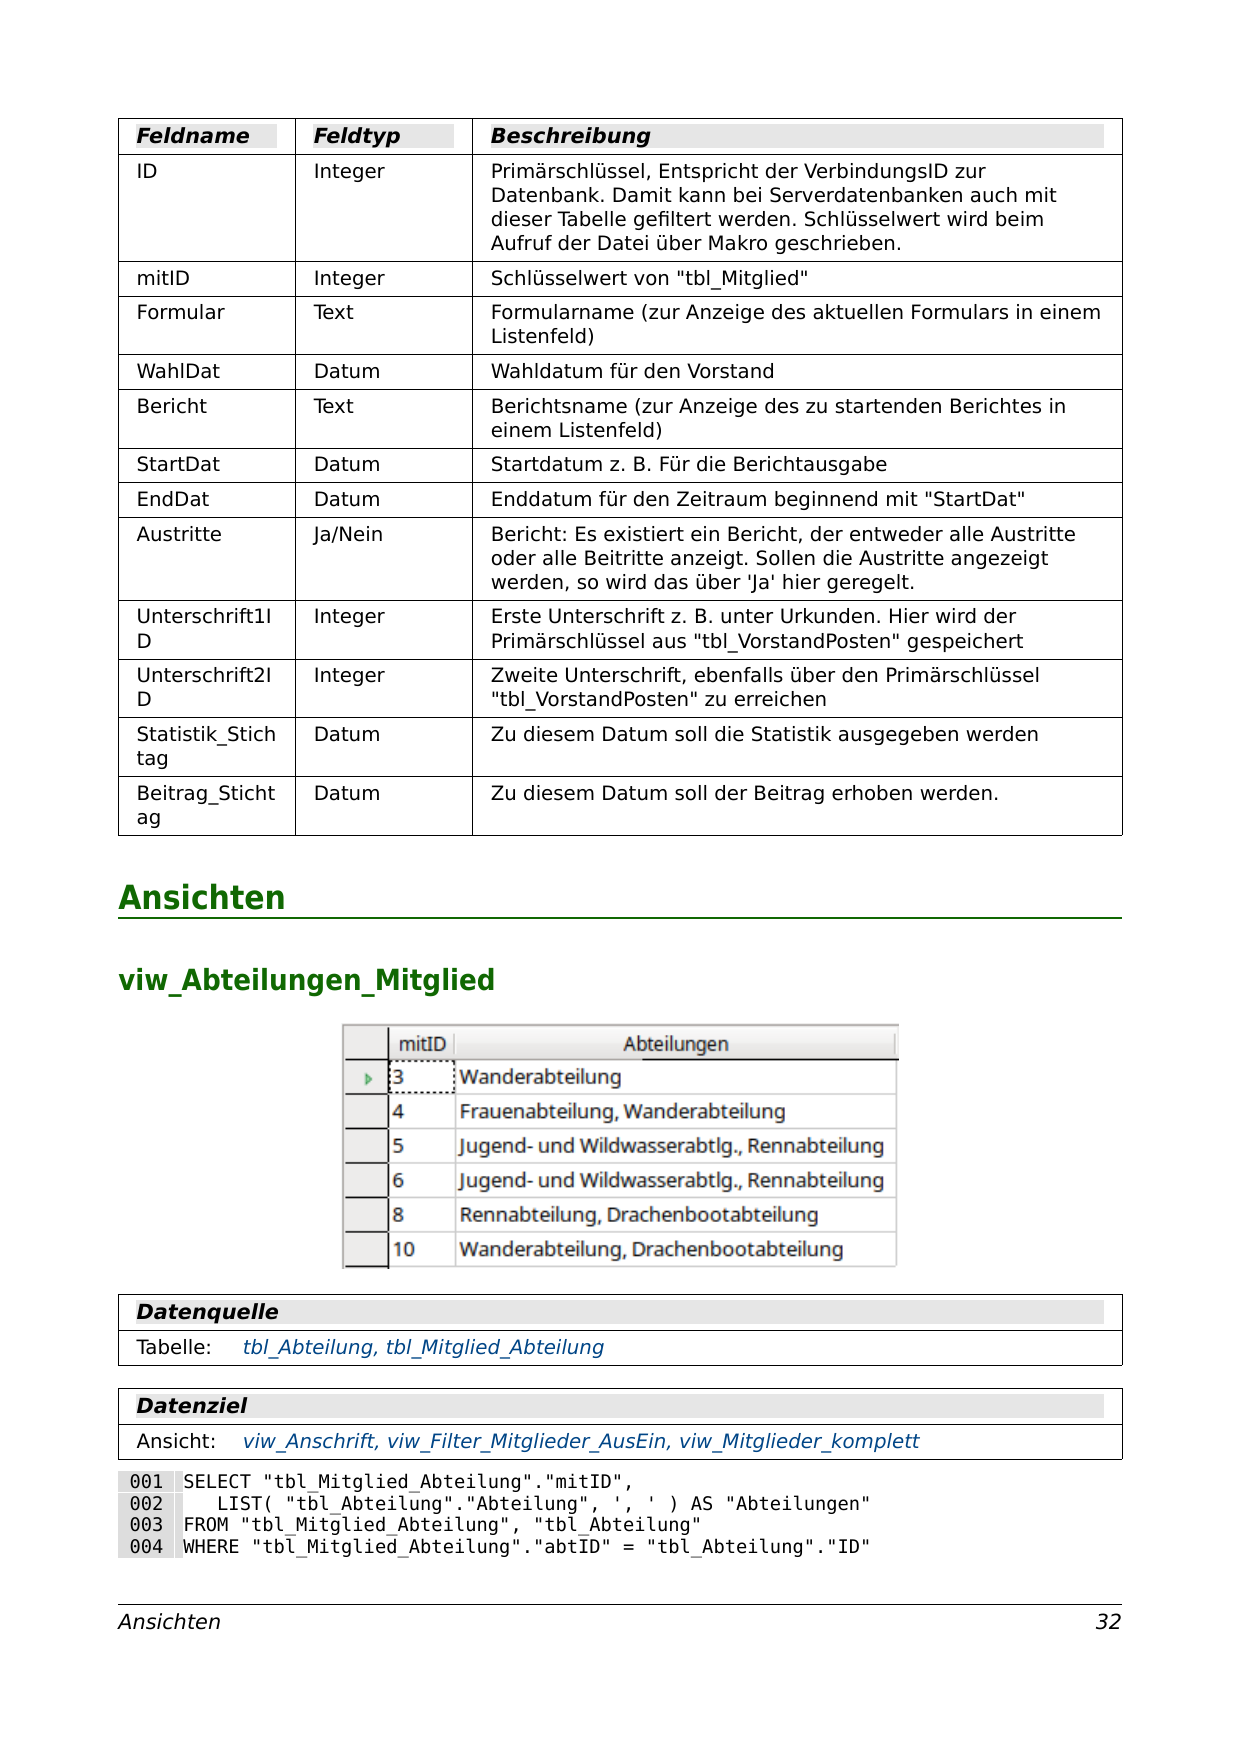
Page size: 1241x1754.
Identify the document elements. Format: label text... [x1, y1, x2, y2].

table_header Feldname [119, 119, 295, 154]
table_cell Integer [296, 660, 472, 717]
table_header Datenziel [119, 1389, 1122, 1424]
table_cell Bericht [119, 390, 295, 448]
table_cell Berichtsname (zur Anzeige des zu startenden Berichtes in einem Listenfeld) [473, 390, 1122, 448]
table_header Datenquelle [119, 1295, 1122, 1330]
list FROM "tbl_Mitglied_Abteilung", "tbl_Abteilung" [183, 1514, 1122, 1536]
table_cell Formular [119, 297, 295, 354]
table_cell Zu diesem Datum soll die Statistik ausgegeben werden [473, 718, 1122, 776]
table_cell StartDat [119, 449, 295, 482]
table_cell Enddatum für den Zeitraum beginnend mit "StartDat" [473, 483, 1122, 517]
table_cell Tabelle: tbl_Abteilung, tbl_Mitglied_Abteilung [119, 1331, 1122, 1365]
table_cell Integer [296, 262, 472, 296]
table_cell mitID [119, 262, 295, 296]
table_cell Integer [296, 155, 472, 261]
table_cell EndDat [119, 483, 295, 517]
table_cell Datum [296, 449, 472, 482]
list SELECT "tbl_Mitglied_Abteilung"."mitID", [183, 1471, 1122, 1492]
table_cell Integer [296, 601, 472, 658]
table_cell Erste Unterschrift z. B. unter Urkunden. Hier wird der Primärschlüssel aus "tbl_VorstandPosten" gespeichert [473, 601, 1122, 658]
table_cell Zu diesem Datum soll der Beitrag erhoben werden. [473, 777, 1122, 835]
table_cell Beitrag_Stichtag [119, 777, 295, 835]
table_cell Startdatum z. B. Für die Berichtausgabe [473, 449, 1122, 482]
table_cell Formularname (zur Anzeige des aktuellen Formulars in einem Listenfeld) [473, 297, 1122, 354]
table_cell Primärschlüssel, Entspricht der VerbindungsID zur Datenbank. Damit kann bei Serverdatenbanken auch mit dieser Tabelle gefiltert werden. Schlüsselwert wird beim Aufruf der Datei über Makro geschrieben. [473, 155, 1122, 261]
table_cell Unterschrift1ID [119, 601, 295, 658]
table_header Beschreibung [473, 119, 1122, 154]
table_cell Statistik_Stichtag [119, 718, 295, 776]
table_cell WahlDat [119, 355, 295, 389]
table_header Feldtyp [296, 119, 472, 154]
table_cell Ansicht: viw_Anschrift, viw_Filter_Mitglieder_AusEin, viw_Mitglieder_komplett [119, 1425, 1122, 1459]
table_cell Datum [296, 483, 472, 517]
table_cell Unterschrift2ID [119, 660, 295, 717]
list WHERE "tbl_Mitglied_Abteilung"."abtID" = "tbl_Abteilung"."ID" [183, 1536, 1122, 1558]
table_cell Text [296, 390, 472, 448]
table_cell Datum [296, 355, 472, 389]
table_cell Bericht: Es existiert ein Bericht, der entweder alle Austritte oder alle Beitritte anzeigt. Sollen die Austritte angezeigt werden, so wird das über 'Ja' hier geregelt. [473, 518, 1122, 600]
table_cell Zweite Unterschrift, ebenfalls über den Primärschlüssel "tbl_VorstandPosten" zu erreichen [473, 660, 1122, 717]
table_cell Datum [296, 718, 472, 776]
list LIST( "tbl_Abteilung"."Abteilung", ', ' ) AS "Abteilungen" [118, 1492, 1122, 1514]
table_cell Wahldatum für den Vorstand [473, 355, 1122, 389]
table_cell Text [296, 297, 472, 354]
table_cell Austritte [119, 518, 295, 600]
table_cell ID [119, 155, 295, 261]
subtitle viw_Abteilungen_Mitglied [118, 963, 1122, 997]
table_cell Ja/Nein [296, 518, 472, 600]
table_cell Schlüsselwert von "tbl_Mitglied" [473, 262, 1122, 296]
table_cell Datum [296, 777, 472, 835]
subtitle Ansichten [118, 878, 1122, 917]
